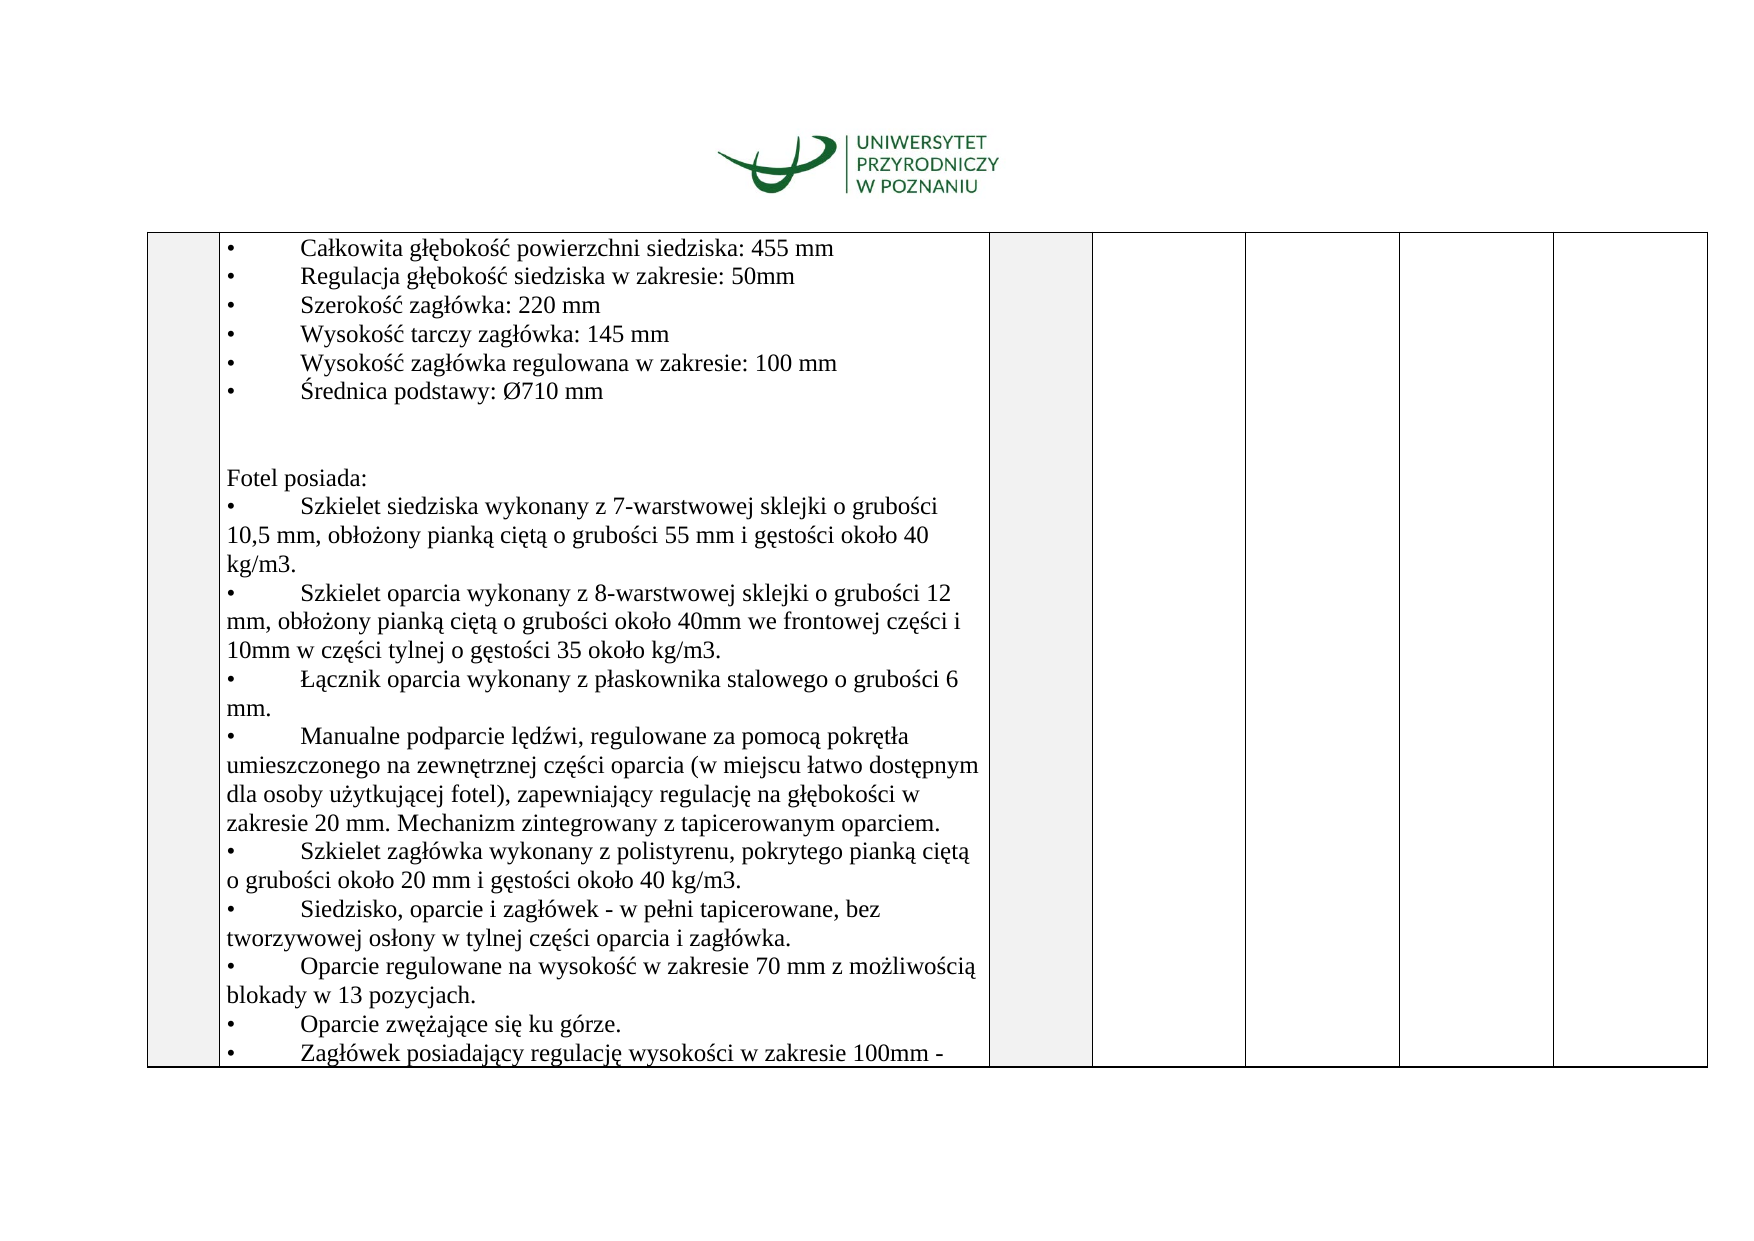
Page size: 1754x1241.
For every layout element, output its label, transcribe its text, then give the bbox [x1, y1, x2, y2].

table_cell [1400, 233, 1553, 1066]
table_cell [1093, 233, 1245, 1066]
table_cell [990, 233, 1092, 1066]
table_cell [148, 233, 219, 1066]
table_cell [1246, 233, 1399, 1066]
table_cell • Całkowita głębokość powierzchni siedziska: 455 mm • Regulacja głębokość siedziska w zakresie: 50mm • Szerokość zagłówka: 220 mm • Wysokość tarczy zagłówka: 145 mm • Wysokość zagłówka regulowana w zakresie: 100 mm • Średnica podstawy: Ø710 mm Fotel posiada: • Szkielet siedziska wykonany z 7-warstwowej sklejki o grubości 10,5 mm, obłożony pianką ciętą o grubości 55 mm i gęstości około 40 kg/m3. • Szkielet oparcia wykonany z 8-warstwowej sklejki o grubości 12 mm, obłożony pianką ciętą o grubości około 40mm we frontowej części i 10mm w części tylnej o gęstości 35 około kg/m3. • Łącznik oparcia wykonany z płaskownika stalowego o grubości 6 mm. • Manualne podparcie lędźwi, regulowane za pomocą pokrętła umieszczonego na zewnętrznej części oparcia (w miejscu łatwo dostępnym dla osoby użytkującej fotel), zapewniający regulację na głębokości w zakresie 20 mm. Mechanizm zintegrowany z tapicerowanym oparciem. • Szkielet zagłówka wykonany z polistyrenu, pokrytego pianką ciętą o grubości około 20 mm i gęstości około 40 kg/m3. • Siedzisko, oparcie i zagłówek - w pełni tapicerowane, bez tworzywowej osłony w tylnej części oparcia i zagłówka. • Oparcie regulowane na wysokość w zakresie 70 mm z możliwością blokady w 13 pozycjach. • Oparcie zwężające się ku górze. • Zagłówek posiadający regulację wysokości w zakresie 100mm [220, 233, 989, 1066]
table_cell [1554, 233, 1707, 1066]
